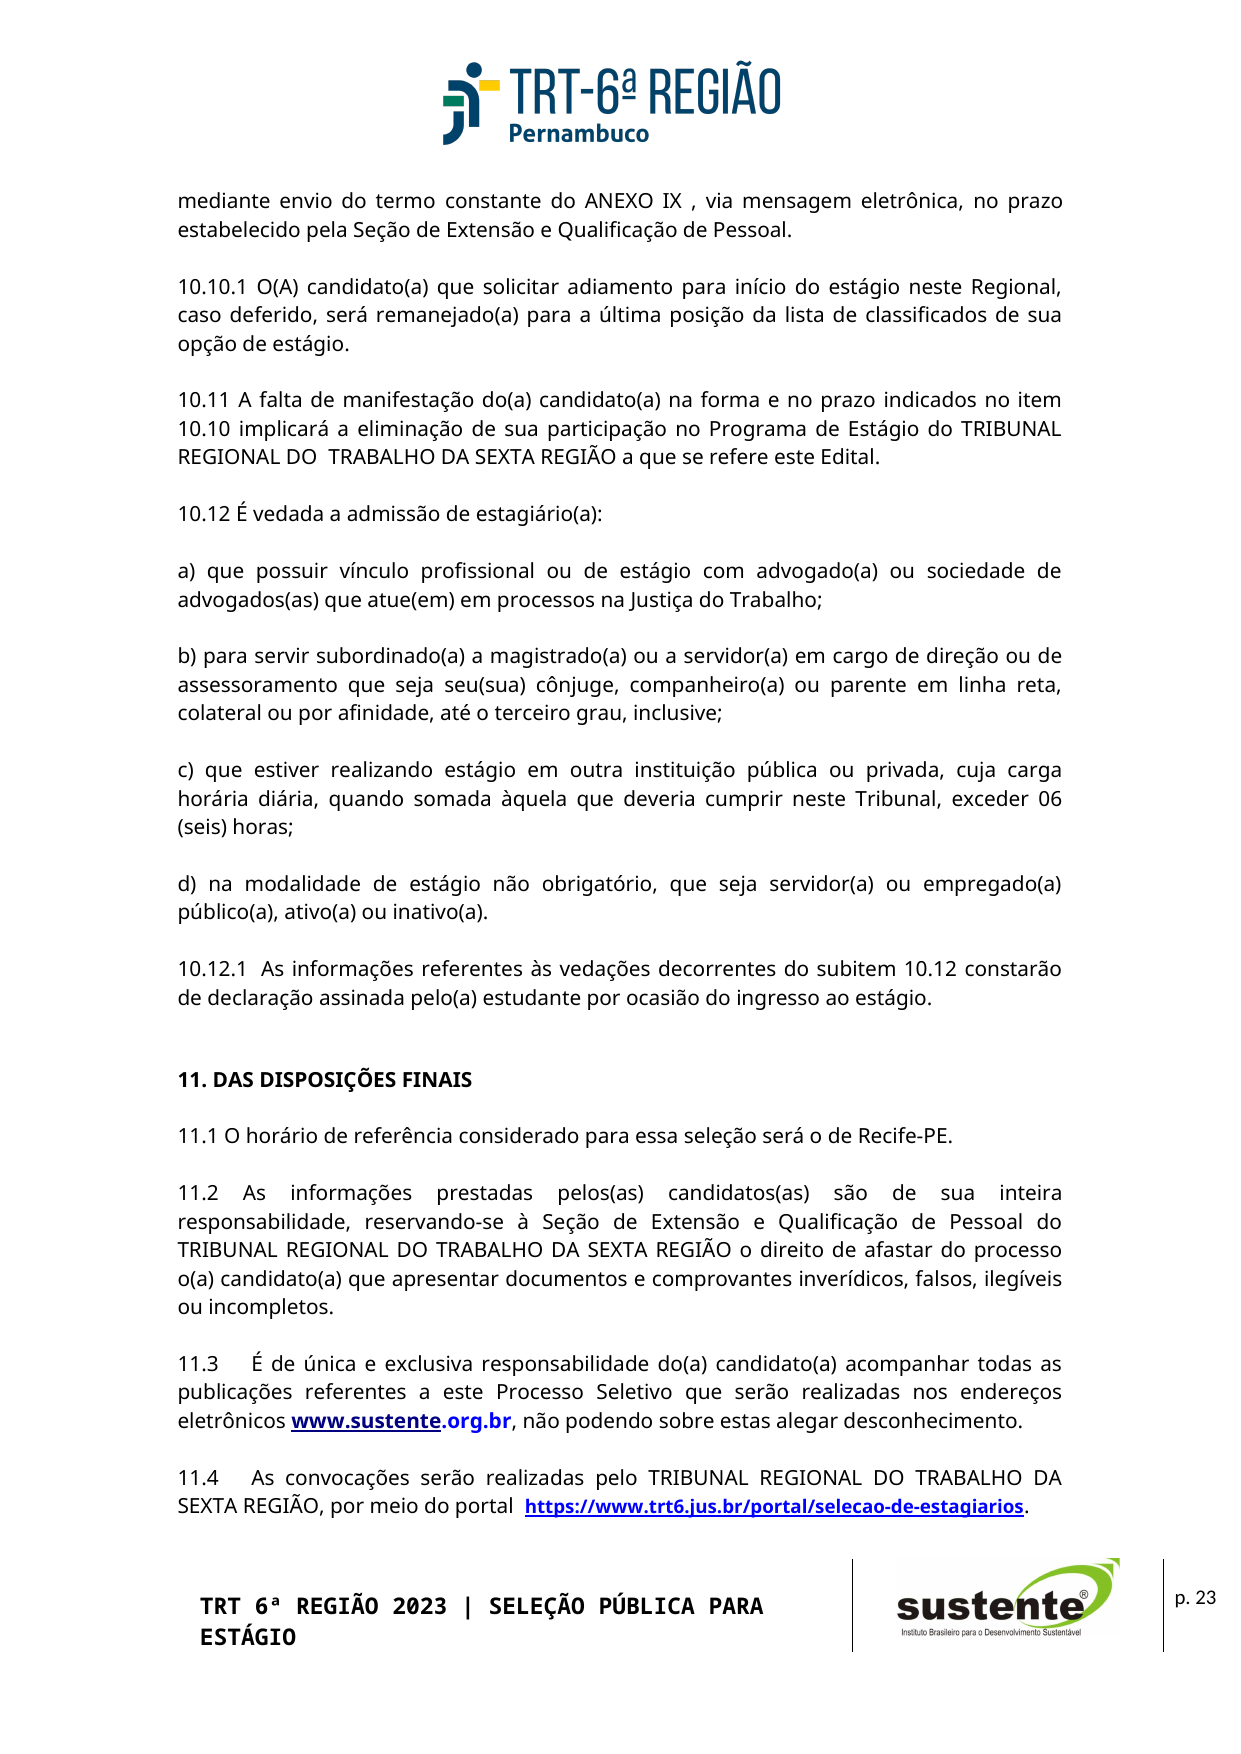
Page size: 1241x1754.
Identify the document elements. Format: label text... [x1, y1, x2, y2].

text b) para servir subordinado(a) a magistrado(a) ou a servidor(a) em cargo de direção ou de assessoramento que seja seu(sua) cônjuge, companheiro(a) ou parente em linha reta, colateral ou por afinidade, até o terceiro grau, inclusive; [177, 642, 1063, 727]
text 11.2 As informações prestadas pelos(as) candidatos(as) são de sua inteira responsabilidade, reservando-se à Seção de Extensão e Qualificação de Pessoal do TRIBUNAL REGIONAL DO TRABALHO DA SEXTA REGIÃO o direito de afastar do processo o(a) candidato(a) que apresentar documentos e comprovantes inverídicos, falsos, ilegíveis ou incompletos. [177, 1178, 1063, 1321]
text 11.4 As convocações serão realizadas pelo TRIBUNAL REGIONAL DO TRABALHO DA SEXTA REGIÃO, por meio do portal https://www.trt6.jus.br/portal/selecao-de-estagiarios. [177, 1463, 1063, 1520]
text 11. DAS DISPOSIÇÕES FINAIS [177, 1065, 1063, 1093]
text mediante envio do termo constante do ANEXO IX , via mensagem eletrônica, no prazo estabelecido pela Seção de Extensão e Qualificação de Pessoal. [177, 187, 1063, 243]
text 11.3 É de única e exclusiva responsabilidade do(a) candidato(a) acompanhar todas as publicações referentes a este Processo Seletivo que serão realizadas nos endereços eletrônicos www.sustente.org.br, não podendo sobre estas alegar desconhecimento. [177, 1349, 1063, 1434]
text c) que estiver realizando estágio em outra instituição pública ou privada, cuja carga horária diária, quando somada àquela que deveria cumprir neste Tribunal, exceder 06 (seis) horas; [177, 755, 1063, 841]
text 10.11 A falta de manifestação do(a) candidato(a) na forma e no prazo indicados no item 10.10 implicará a eliminação de sua participação no Programa de Estágio do TRIBUNAL REGIONAL DO TRABALHO DA SEXTA REGIÃO a que se refere este Edital. [177, 386, 1063, 471]
text 10.12.1 As informações referentes às vedações decorrentes do subitem 10.12 constarão de declaração assinada pelo(a) estudante por ocasião do ingresso ao estágio. [177, 954, 1063, 1011]
text 10.12 É vedada a admissão de estagiário(a): [177, 499, 1063, 528]
text d) na modalidade de estágio não obrigatório, que seja servidor(a) ou empregado(a) público(a), ativo(a) ou inativo(a). [177, 869, 1063, 926]
text 11.1 O horário de referência considerado para essa seleção será o de Recife-PE. [177, 1122, 1063, 1150]
text 10.10.1 O(A) candidato(a) que solicitar adiamento para início do estágio neste Regional, caso deferido, será remanejado(a) para a última posição da lista de classificados de sua opção de estágio. [177, 272, 1063, 357]
text a) que possuir vínculo profissional ou de estágio com advogado(a) ou sociedade de advogados(as) que atue(em) em processos na Justiça do Trabalho; [177, 556, 1063, 613]
